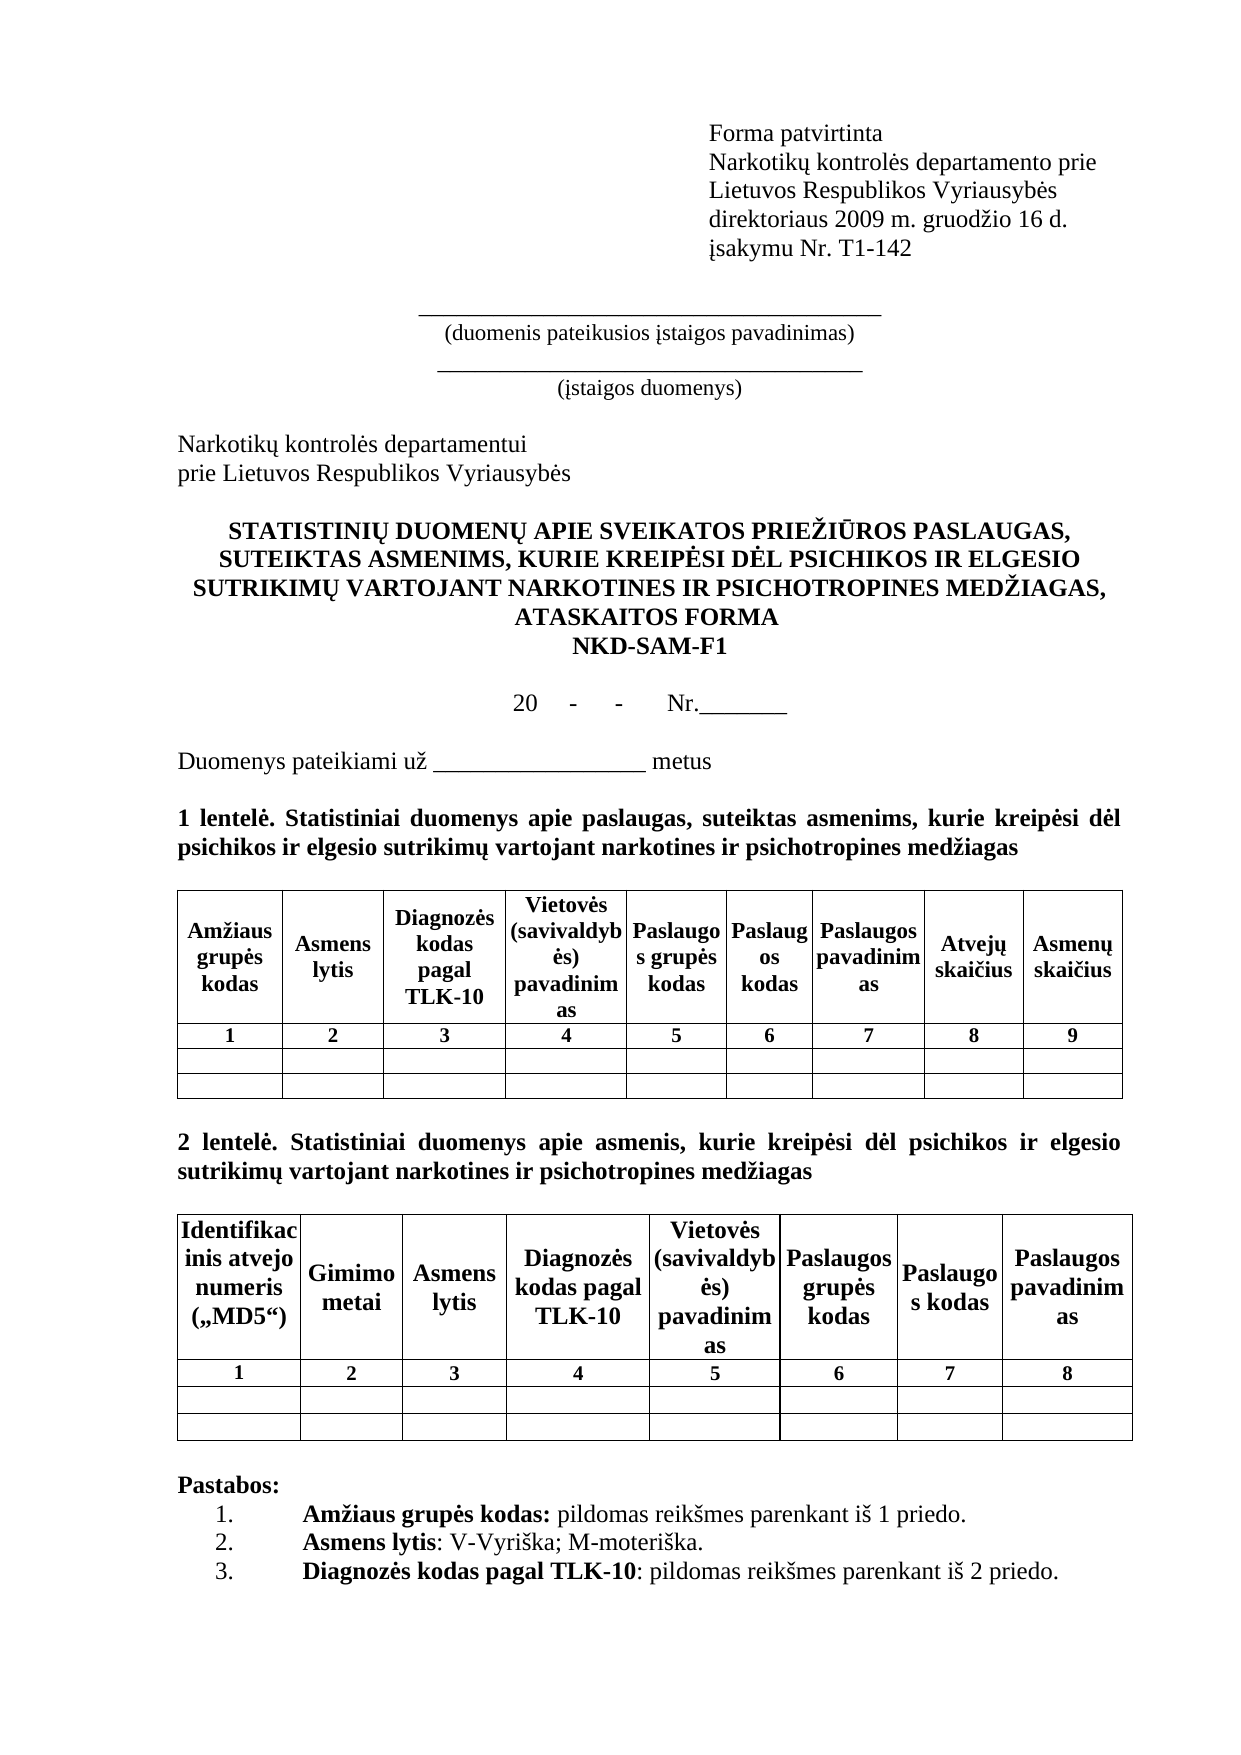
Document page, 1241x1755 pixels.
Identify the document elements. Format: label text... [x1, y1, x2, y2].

text 2. Asmens lytis: V-Vyriška; M-moteriška. [215, 1527, 1122, 1556]
table_cell [813, 1074, 924, 1098]
table_cell 3 [403, 1360, 506, 1386]
table_cell [627, 1049, 726, 1073]
table_header Diagnozės kodas pagal TLK-10 [507, 1215, 649, 1358]
table_cell 6 [727, 1024, 812, 1047]
table_cell 5 [627, 1024, 726, 1047]
table_header Identifikacinis atvejo numeris („MD5“) [178, 1215, 300, 1358]
table_header Vietovės (savivaldybės) pavadinimas [650, 1215, 779, 1358]
table_cell 2 [283, 1024, 383, 1047]
table_header Gimimo metai [301, 1215, 402, 1358]
table_cell [301, 1414, 402, 1440]
table_cell 6 [781, 1360, 897, 1386]
table_cell 3 [384, 1024, 505, 1047]
text 20 - - Nr._______ [177, 688, 1122, 717]
table_cell [925, 1074, 1023, 1098]
text Duomenys pateikiami už _________________ metus [177, 746, 1122, 774]
table_cell [178, 1414, 300, 1440]
table_cell [1003, 1414, 1132, 1440]
text STATISTINIŲ DUOMENŲ APIE SVEIKATOS PRIEŽIŪROS PASLAUGAS, SUTEIKTAS ASMENIMS, KURIE KREIPĖSI DĖL PSICHIKOS IR ELGESIO SUTRIKIMŲ VARTOJANT NARKOTINES IR PSICHOTROPINES MEDŽIAGAS, ATASKAITOS FORMA [177, 516, 1122, 631]
table_cell 1 [178, 1024, 282, 1047]
text prie Lietuvos Respublikos Vyriausybės [177, 458, 1122, 487]
text __________________________________ [177, 346, 1122, 374]
table_cell [384, 1049, 505, 1073]
text Narkotikų kontrolės departamentui [177, 429, 1122, 458]
table_header Asmenų skaičius [1024, 891, 1122, 1022]
table_cell [403, 1387, 506, 1413]
table_cell 1 [178, 1360, 300, 1386]
table_cell 4 [506, 1024, 626, 1047]
text 2 lentelė. Statistiniai duomenys apie asmenis, kurie kreipėsi dėl psichikos ir elgesio sutrikimų vartojant narkotines ir psichotropines medžiagas [177, 1127, 1122, 1185]
table_header Vietovės (savivaldybės) pavadinimas [506, 891, 626, 1022]
text Narkotikų kontrolės departamento prie [177, 147, 1122, 176]
table_cell [178, 1387, 300, 1413]
text 3. Diagnozės kodas pagal TLK-10: pildomas reikšmes parenkant iš 2 priedo. [215, 1556, 1122, 1585]
table_cell 9 [1024, 1024, 1122, 1047]
text Pastabos: [177, 1470, 1122, 1499]
table_cell [301, 1387, 402, 1413]
text 1. Amžiaus grupės kodas: pildomas reikšmes parenkant iš 1 priedo. [215, 1499, 1122, 1527]
table_cell [507, 1414, 649, 1440]
table_cell [1003, 1387, 1132, 1413]
table_cell 7 [813, 1024, 924, 1047]
table_cell [506, 1074, 626, 1098]
table_cell [781, 1387, 897, 1413]
table_cell 7 [898, 1360, 1002, 1386]
text Lietuvos Respublikos Vyriausybės [177, 176, 1122, 204]
text įsakymu Nr. T1-142 [177, 233, 1122, 262]
table_cell [650, 1414, 779, 1440]
table_cell 2 [301, 1360, 402, 1386]
table_cell [781, 1414, 897, 1440]
table_cell [898, 1414, 1002, 1440]
table_cell [898, 1387, 1002, 1413]
table_cell [1024, 1049, 1122, 1073]
table_cell [627, 1074, 726, 1098]
table_cell [283, 1049, 383, 1073]
text (įstaigos duomenys) [177, 374, 1122, 401]
table_header Atvejų skaičius [925, 891, 1023, 1022]
text NKD-SAM-F1 [177, 631, 1122, 659]
table_cell 8 [1003, 1360, 1132, 1386]
table_header Paslaugos kodas [727, 891, 812, 1022]
table_cell [727, 1049, 812, 1073]
table_cell [403, 1414, 506, 1440]
table_header Paslaugos grupės kodas [627, 891, 726, 1022]
table_cell [650, 1387, 779, 1413]
table_cell 4 [507, 1360, 649, 1386]
text Forma patvirtinta [177, 118, 1122, 147]
table_header Diagnozės kodas pagal TLK-10 [384, 891, 505, 1022]
text direktoriaus 2009 m. gruodžio 16 d. [177, 204, 1122, 233]
table_header Paslaugos pavadinimas [813, 891, 924, 1022]
table_header Paslaugos grupės kodas [781, 1215, 897, 1358]
table_header Paslaugos kodas [898, 1215, 1002, 1358]
table_header Amžiaus grupės kodas [178, 891, 282, 1022]
text (duomenis pateikusios įstaigos pavadinimas) [177, 319, 1122, 346]
table_cell [925, 1049, 1023, 1073]
text _____________________________________ [177, 291, 1122, 319]
table_cell [384, 1074, 505, 1098]
table_cell [506, 1049, 626, 1073]
table_cell [1024, 1074, 1122, 1098]
table_cell [283, 1074, 383, 1098]
table_cell [178, 1049, 282, 1073]
table_cell [178, 1074, 282, 1098]
table_cell 8 [925, 1024, 1023, 1047]
table_header Asmens lytis [283, 891, 383, 1022]
table_cell [727, 1074, 812, 1098]
table_cell [813, 1049, 924, 1073]
table_header Asmens lytis [403, 1215, 506, 1358]
text 1 lentelė. Statistiniai duomenys apie paslaugas, suteiktas asmenims, kurie kreipėsi dėl psichikos ir elgesio sutrikimų vartojant narkotines ir psichotropines medžiagas [177, 803, 1122, 861]
table_cell 5 [650, 1360, 779, 1386]
table_cell [507, 1387, 649, 1413]
table_header Paslaugos pavadinimas [1003, 1215, 1132, 1358]
